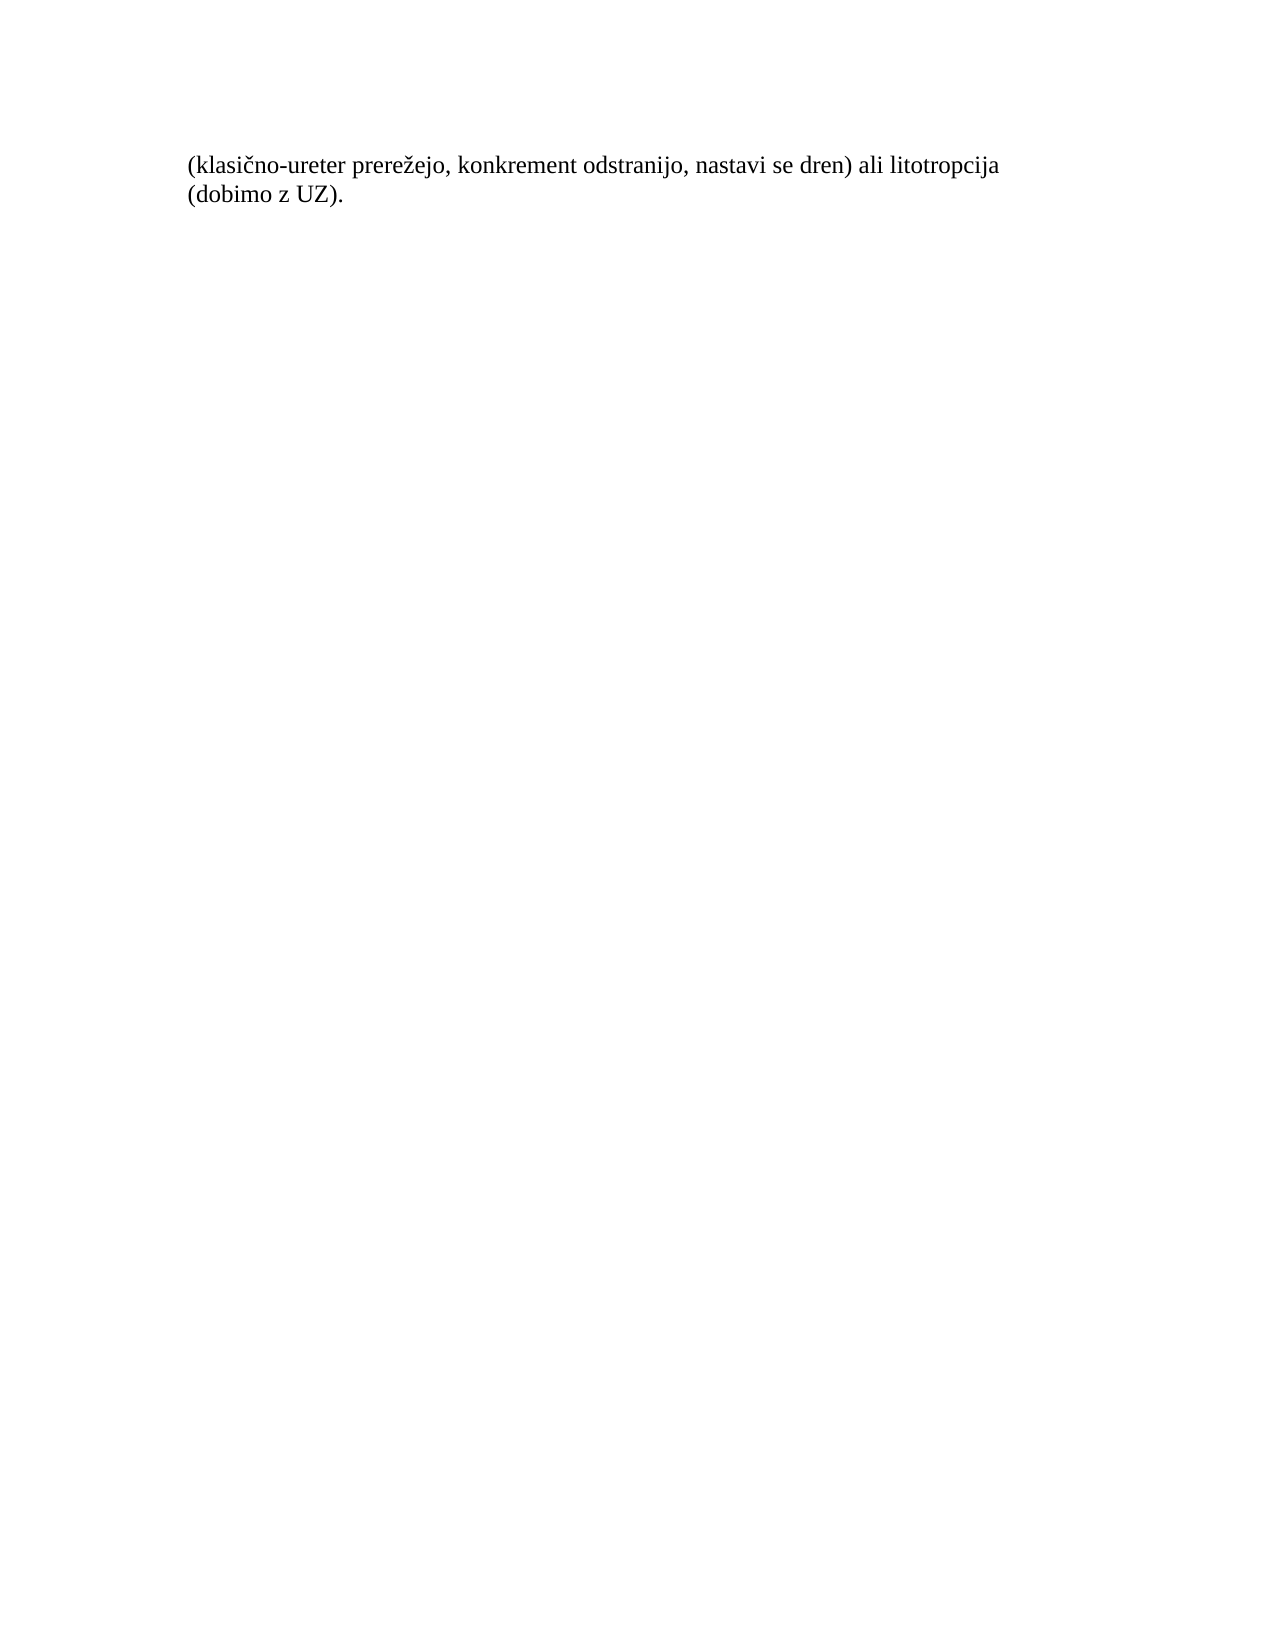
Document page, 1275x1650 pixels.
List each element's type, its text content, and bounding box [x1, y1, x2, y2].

text (klasično-ureter prerežejo, konkrement odstranijo, nastavi se dren) ali litotropcija (dobimo z UZ). [187, 150, 1087, 207]
